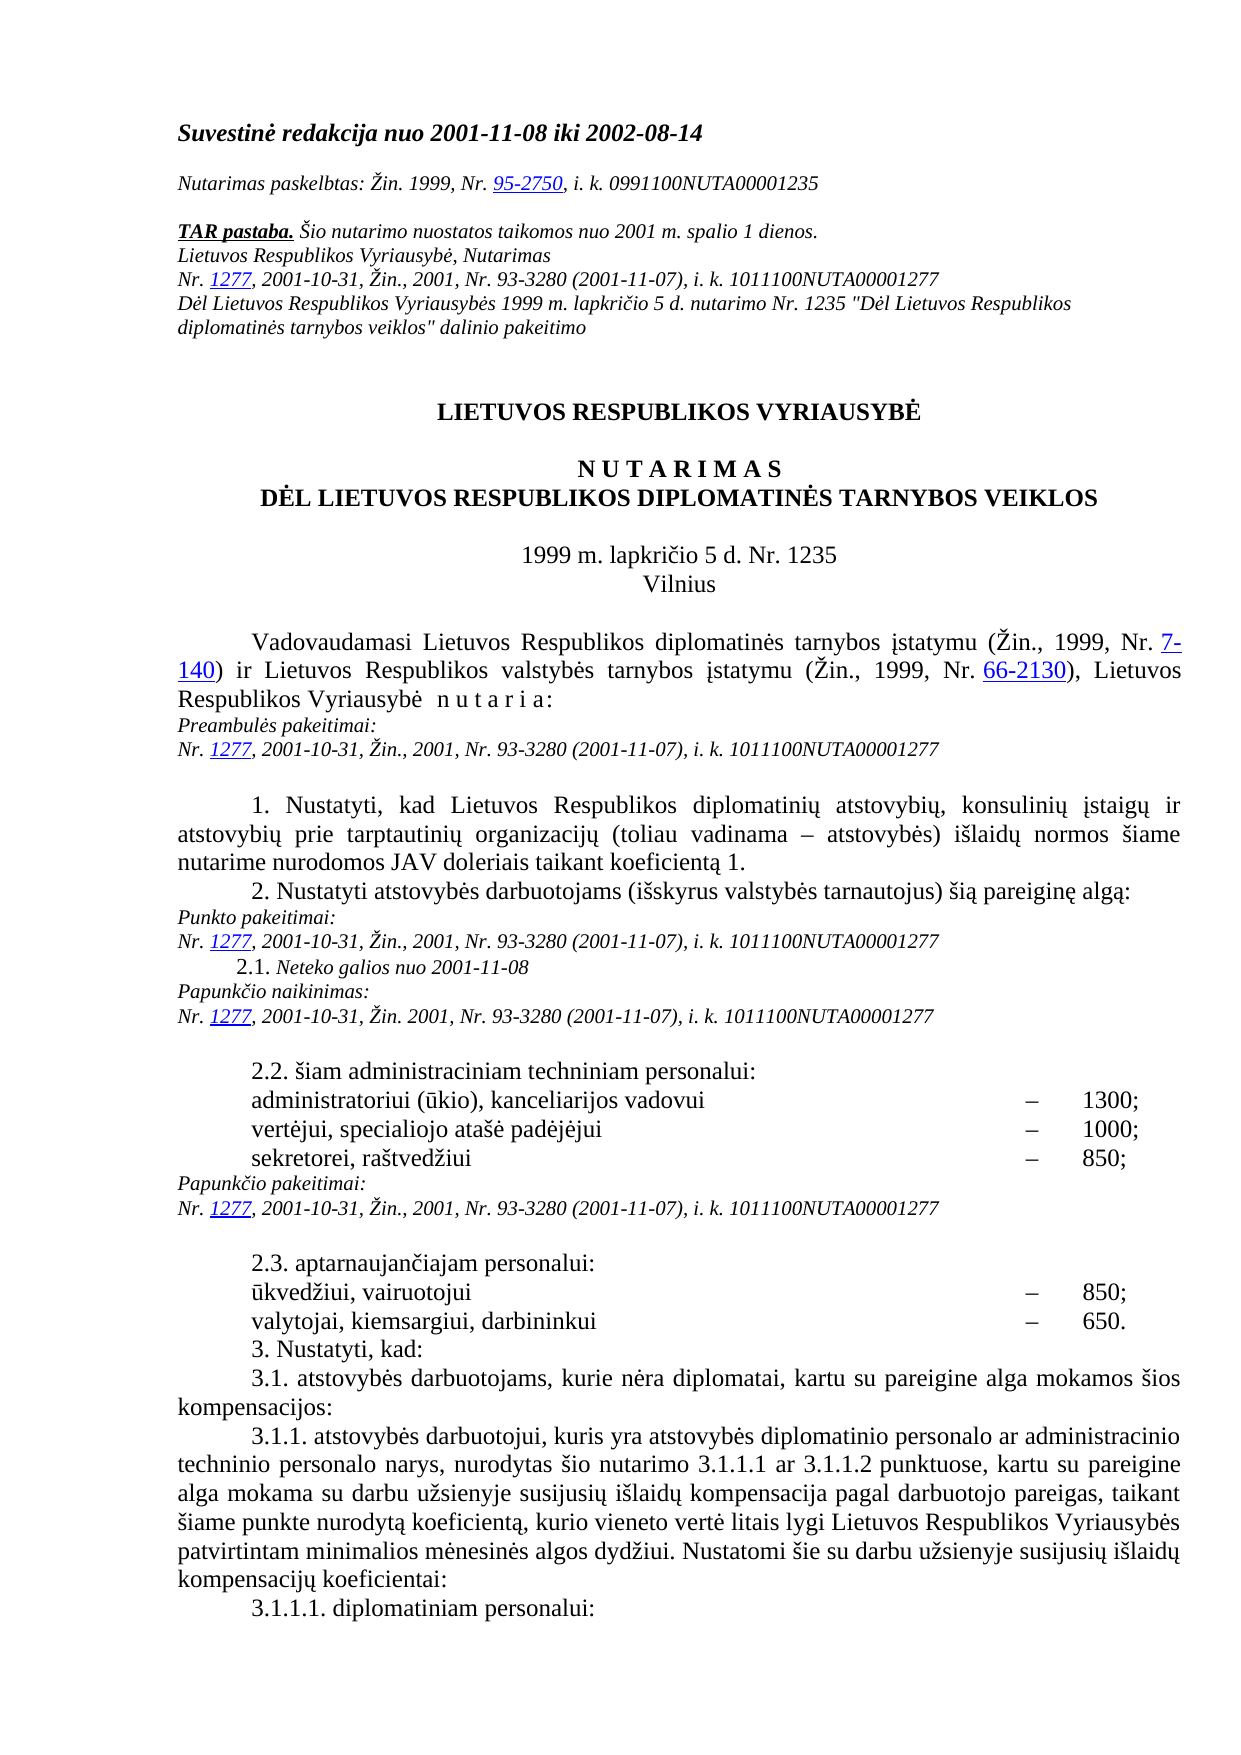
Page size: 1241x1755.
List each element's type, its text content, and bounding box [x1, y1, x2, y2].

text 2.3. aptarnaujančiajam personalui: [177, 1248, 1181, 1277]
text Punkto pakeitimai: [177, 905, 1181, 929]
text 3.1. atstovybės darbuotojams, kurie nėra diplomatai, kartu su pareigine alga mokamos šios kompensacijos: [177, 1363, 1181, 1421]
text ūkvedžiui, vairuotojui – 850; [251, 1277, 1181, 1306]
text 3.1.1. atstovybės darbuotojui, kuris yra atstovybės diplomatinio personalo ar administracinio techninio personalo narys, nurodytas šio nutarimo 3.1.1.1 ar 3.1.1.2 punktuose, kartu su pareigine alga mokama su darbu užsienyje susijusių išlaidų kompensacija pagal darbuotojo pareigas, taikant šiame punkte nurodytą koeficientą, kurio vieneto vertė litais lygi Lietuvos Respublikos Vyriausybės patvirtintam minimalios mėnesinės algos dydžiui. Nustatomi šie su darbu užsienyje susijusių išlaidų kompensacijų koeficientai: [177, 1421, 1181, 1593]
text Suvestinė redakcija nuo 2001-11-08 iki 2002-08-14 [177, 118, 1181, 147]
text Nr. 1277, 2001-10-31, Žin., 2001, Nr. 93-3280 (2001-11-07), i. k. 1011100NUTA00001277 [177, 737, 1181, 761]
text 1. Nustatyti, kad Lietuvos Respublikos diplomatinių atstovybių, konsulinių įstaigų ir atstovybių prie tarptautinių organizacijų (toliau vadinama – atstovybės) išlaidų normos šiame nutarime nurodomos JAV doleriais taikant koeficientą 1. [177, 790, 1181, 876]
text DĖL LIETUVOS RESPUBLIKOS DIPLOMATINĖS TARNYBOS VEIKLOS [177, 483, 1181, 512]
text administratoriui (ūkio), kanceliarijos vadovui – 1300; [251, 1085, 1181, 1114]
text sekretorei, raštvedžiui – 850; [251, 1143, 1181, 1171]
text TAR pastaba. Šio nutarimo nuostatos taikomos nuo 2001 m. spalio 1 dienos. [177, 219, 1181, 243]
text Nr. 1277, 2001-10-31, Žin., 2001, Nr. 93-3280 (2001-11-07), i. k. 1011100NUTA00001277 [177, 1195, 1181, 1219]
text Nutarimas paskelbtas: Žin. 1999, Nr. 95-2750, i. k. 0991100NUTA00001235 [177, 171, 1181, 195]
text 2.1. Neteko galios nuo 2001-11-08 [177, 953, 1181, 979]
text 3.1.1.1. diplomatiniam personalui: [177, 1593, 1181, 1622]
text LIETUVOS RESPUBLIKOS VYRIAUSYBĖ [177, 397, 1181, 426]
text Dėl Lietuvos Respublikos Vyriausybės 1999 m. lapkričio 5 d. nutarimo Nr. 1235 "Dėl Lietuvos Respublikos diplomatinės tarnybos veiklos" dalinio pakeitimo [177, 291, 1181, 339]
text vertėjui, specialiojo atašė padėjėjui – 1000; [251, 1114, 1181, 1143]
text Preambulės pakeitimai: [177, 713, 1181, 737]
text Vadovaudamasi Lietuvos Respublikos diplomatinės tarnybos įstatymu (Žin., 1999, Nr. 7-140) ir Lietuvos Respublikos valstybės tarnybos įstatymu (Žin., 1999, Nr. 66-2130), Lietuvos Respublikos Vyriausybė nutaria: [177, 627, 1181, 713]
text Nr. 1277, 2001-10-31, Žin., 2001, Nr. 93-3280 (2001-11-07), i. k. 1011100NUTA00001277 [177, 929, 1181, 953]
text Lietuvos Respublikos Vyriausybė, Nutarimas [177, 243, 1181, 267]
text Papunkčio naikinimas: [177, 979, 1181, 1003]
text N U T A R I M A S [177, 454, 1181, 483]
text valytojai, kiemsargiui, darbininkui – 650. [251, 1306, 1181, 1334]
text 1999 m. lapkričio 5 d. Nr. 1235 [177, 541, 1181, 569]
text 3. Nustatyti, kad: [177, 1334, 1181, 1363]
text Vilnius [177, 569, 1181, 598]
text Nr. 1277, 2001-10-31, Žin., 2001, Nr. 93-3280 (2001-11-07), i. k. 1011100NUTA00001277 [177, 267, 1181, 291]
text 2. Nustatyti atstovybės darbuotojams (išskyrus valstybės tarnautojus) šią pareiginę algą: [177, 876, 1181, 905]
text 2.2. šiam administraciniam techniniam personalui: [177, 1056, 1181, 1085]
text Nr. 1277, 2001-10-31, Žin. 2001, Nr. 93-3280 (2001-11-07), i. k. 1011100NUTA00001277 [177, 1003, 1181, 1028]
text Papunkčio pakeitimai: [177, 1171, 1181, 1195]
